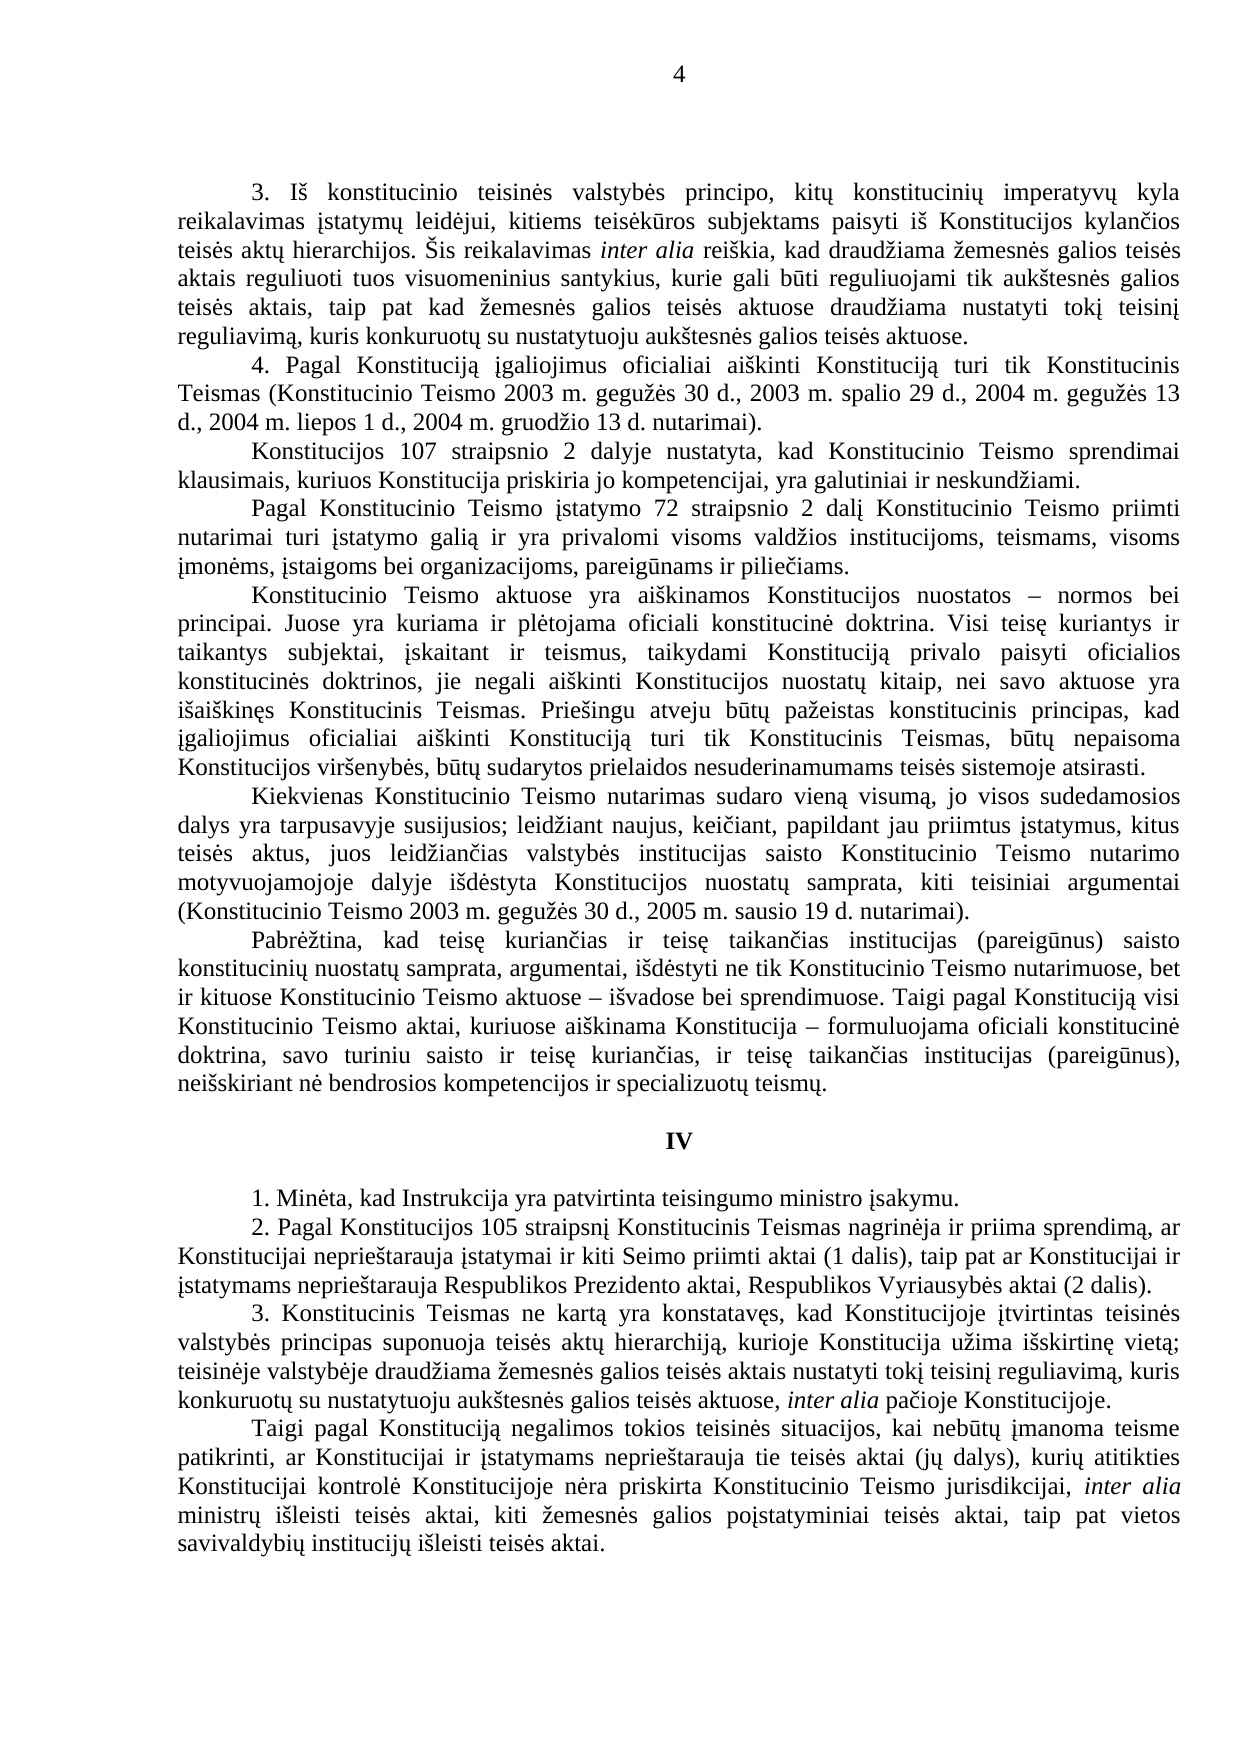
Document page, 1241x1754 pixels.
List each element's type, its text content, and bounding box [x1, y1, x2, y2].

text 4. Pagal Konstituciją įgaliojimus oficialiai aiškinti Konstituciją turi tik Konstitucinis Teismas (Konstitucinio Teismo 2003 m. gegužės 30 d., 2003 m. spalio 29 d., 2004 m. gegužės 13 d., 2004 m. liepos 1 d., 2004 m. gruodžio 13 d. nutarimai). [177, 350, 1181, 436]
text Pagal Konstitucinio Teismo įstatymo 72 straipsnio 2 dalį Konstitucinio Teismo priimti nutarimai turi įstatymo galią ir yra privalomi visoms valdžios institucijoms, teismams, visoms įmonėms, įstaigoms bei organizacijoms, pareigūnams ir piliečiams. [177, 493, 1181, 580]
text 1. Minėta, kad Instrukcija yra patvirtinta teisingumo ministro įsakymu. [177, 1183, 1181, 1212]
text IV [177, 1126, 1181, 1155]
text 3. Konstitucinis Teismas ne kartą yra konstatavęs, kad Konstitucijoje įtvirtintas teisinės valstybės principas suponuoja teisės aktų hierarchiją, kurioje Konstitucija užima išskirtinę vietą; teisinėje valstybėje draudžiama žemesnės galios teisės aktais nustatyti tokį teisinį reguliavimą, kuris konkuruotų su nustatytuoju aukštesnės galios teisės aktuose, inter alia pačioje Konstitucijoje. [177, 1298, 1181, 1413]
text Kiekvienas Konstitucinio Teismo nutarimas sudaro vieną visumą, jo visos sudedamosios dalys yra tarpusavyje susijusios; leidžiant naujus, keičiant, papildant jau priimtus įstatymus, kitus teisės aktus, juos leidžiančias valstybės institucijas saisto Konstitucinio Teismo nutarimo motyvuojamojoje dalyje išdėstyta Konstitucijos nuostatų samprata, kiti teisiniai argumentai (Konstitucinio Teismo 2003 m. gegužės 30 d., 2005 m. sausio 19 d. nutarimai). [177, 781, 1181, 925]
text Taigi pagal Konstituciją negalimos tokios teisinės situacijos, kai nebūtų įmanoma teisme patikrinti, ar Konstitucijai ir įstatymams neprieštarauja tie teisės aktai (jų dalys), kurių atitikties Konstitucijai kontrolė Konstitucijoje nėra priskirta Konstitucinio Teismo jurisdikcijai, inter alia ministrų išleisti teisės aktai, kiti žemesnės galios poįstatyminiai teisės aktai, taip pat vietos savivaldybių institucijų išleisti teisės aktai. [177, 1413, 1181, 1557]
text Konstitucinio Teismo aktuose yra aiškinamos Konstitucijos nuostatos – normos bei principai. Juose yra kuriama ir plėtojama oficiali konstitucinė doktrina. Visi teisę kuriantys ir taikantys subjektai, įskaitant ir teismus, taikydami Konstituciją privalo paisyti oficialios konstitucinės doktrinos, jie negali aiškinti Konstitucijos nuostatų kitaip, nei savo aktuose yra išaiškinęs Konstitucinis Teismas. Priešingu atveju būtų pažeistas konstitucinis principas, kad įgaliojimus oficialiai aiškinti Konstituciją turi tik Konstitucinis Teismas, būtų nepaisoma Konstitucijos viršenybės, būtų sudarytos prielaidos nesuderinamumams teisės sistemoje atsirasti. [177, 580, 1181, 781]
text 3. Iš konstitucinio teisinės valstybės principo, kitų konstitucinių imperatyvų kyla reikalavimas įstatymų leidėjui, kitiems teisėkūros subjektams paisyti iš Konstitucijos kylančios teisės aktų hierarchijos. Šis reikalavimas inter alia reiškia, kad draudžiama žemesnės galios teisės aktais reguliuoti tuos visuomeninius santykius, kurie gali būti reguliuojami tik aukštesnės galios teisės aktais, taip pat kad žemesnės galios teisės aktuose draudžiama nustatyti tokį teisinį reguliavimą, kuris konkuruotų su nustatytuoju aukštesnės galios teisės aktuose. [177, 177, 1181, 350]
text 2. Pagal Konstitucijos 105 straipsnį Konstitucinis Teismas nagrinėja ir priima sprendimą, ar Konstitucijai neprieštarauja įstatymai ir kiti Seimo priimti aktai (1 dalis), taip pat ar Konstitucijai ir įstatymams neprieštarauja Respublikos Prezidento aktai, Respublikos Vyriausybės aktai (2 dalis). [177, 1212, 1181, 1298]
text Pabrėžtina, kad teisę kuriančias ir teisę taikančias institucijas (pareigūnus) saisto konstitucinių nuostatų samprata, argumentai, išdėstyti ne tik Konstitucinio Teismo nutarimuose, bet ir kituose Konstitucinio Teismo aktuose – išvadose bei sprendimuose. Taigi pagal Konstituciją visi Konstitucinio Teismo aktai, kuriuose aiškinama Konstitucija – formuluojama oficiali konstitucinė doktrina, savo turiniu saisto ir teisę kuriančias, ir teisę taikančias institucijas (pareigūnus), neišskiriant nė bendrosios kompetencijos ir specializuotų teismų. [177, 925, 1181, 1097]
text Konstitucijos 107 straipsnio 2 dalyje nustatyta, kad Konstitucinio Teismo sprendimai klausimais, kuriuos Konstitucija priskiria jo kompetencijai, yra galutiniai ir neskundžiami. [177, 436, 1181, 493]
